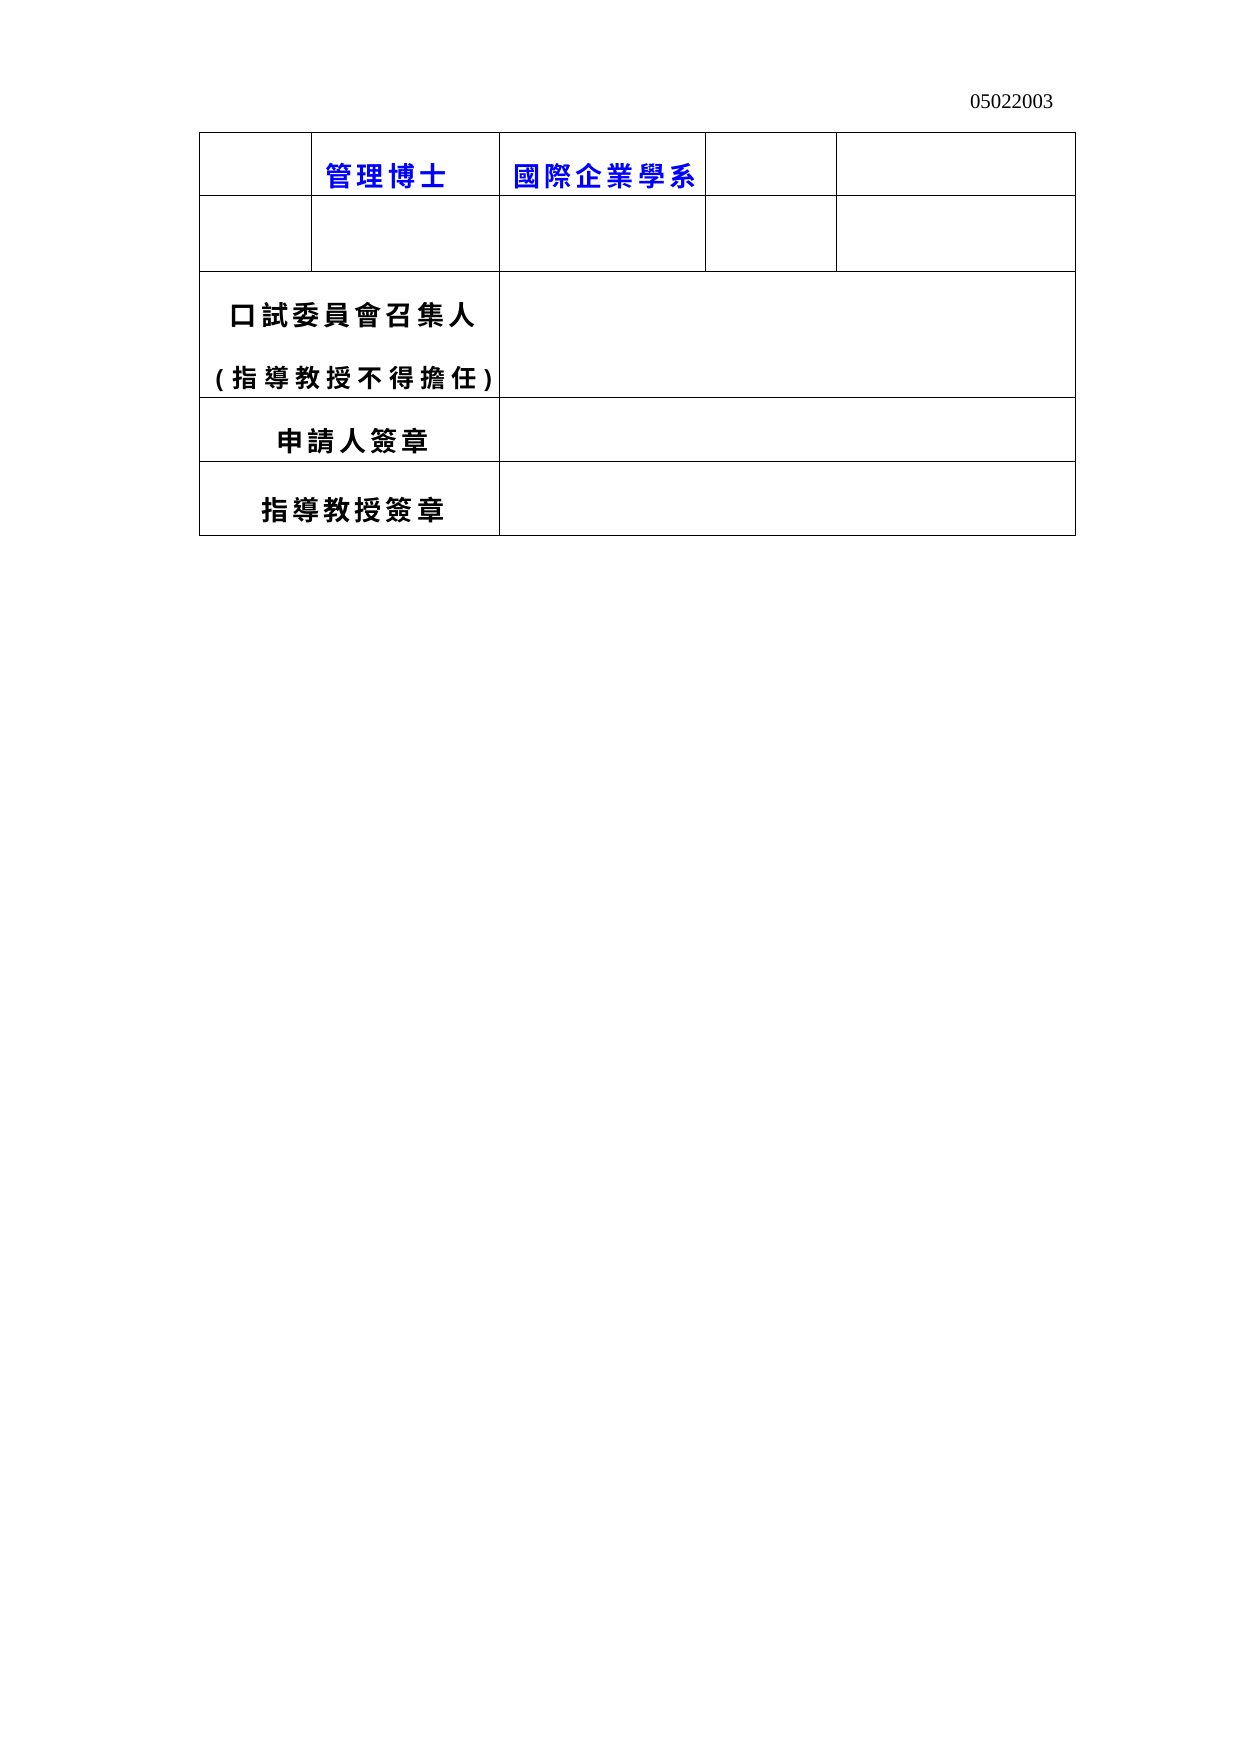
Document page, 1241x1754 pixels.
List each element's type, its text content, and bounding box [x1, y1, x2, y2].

table_cell 申請人簽章 [200, 398, 499, 461]
table_cell [837, 196, 1075, 271]
table_cell 管理博士 [312, 133, 499, 195]
table_cell 指導教授簽章 [200, 462, 499, 534]
table_cell 國際企業學系 [500, 133, 705, 195]
table_cell [500, 398, 1075, 461]
table_cell [706, 133, 836, 195]
table_cell [312, 196, 499, 271]
table_cell [706, 196, 836, 271]
table_cell [837, 133, 1075, 195]
table_cell [500, 272, 1075, 397]
table_cell [500, 462, 1075, 534]
table_cell [200, 196, 311, 271]
table_cell [200, 133, 311, 195]
table_cell 口試委員會召集人 (指導教授不得擔任) [200, 272, 499, 397]
table_cell [500, 196, 705, 271]
